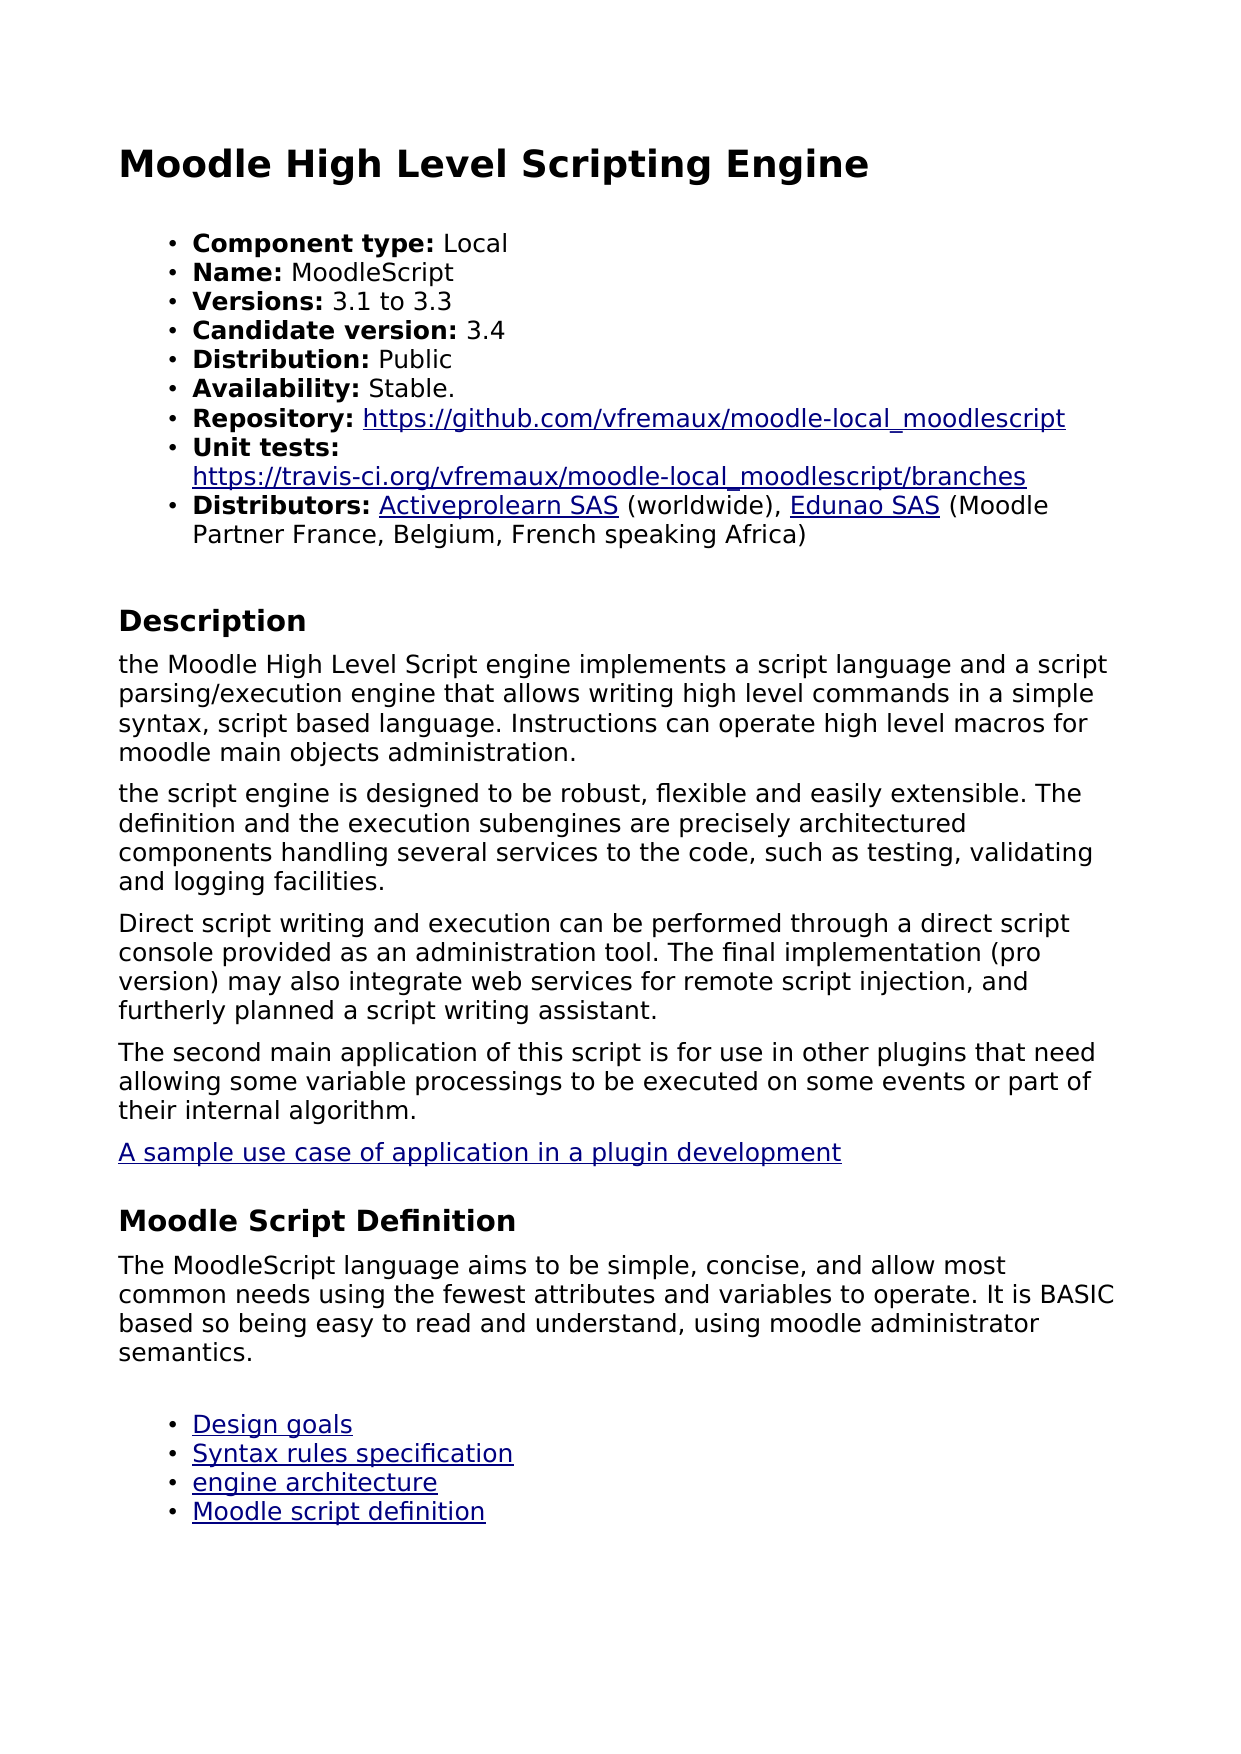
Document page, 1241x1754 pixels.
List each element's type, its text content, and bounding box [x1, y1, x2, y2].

subtitle Moodle High Level Scripting Engine [118, 143, 1122, 187]
text A sample use case of application in a plugin development [118, 1138, 1122, 1167]
list Syntax rules specification [177, 1439, 1122, 1468]
list Name: MoodleScript [177, 258, 1122, 287]
subtitle Moodle Script Definition [118, 1205, 1122, 1239]
list Availability: Stable. [177, 374, 1122, 404]
list Unit tests: https://travis-ci.org/vfremaux/moodle-local_moodlescript/branches [177, 433, 1122, 491]
list engine architecture [177, 1468, 1122, 1497]
list Moodle script definition [177, 1497, 1122, 1526]
list Distribution: Public [177, 345, 1122, 374]
list Versions: 3.1 to 3.3 [177, 287, 1122, 316]
subtitle Description [118, 604, 1122, 638]
list Design goals [177, 1410, 1122, 1439]
list Component type: Local [177, 229, 1122, 258]
list Repository: https://github.com/vfremaux/moodle-local_moodlescript [177, 404, 1122, 433]
text the Moodle High Level Script engine implements a script language and a script parsing/execution engine that allows writing high level commands in a simple syntax, script based language. Instructions can operate high level macros for moodle main objects administration. [118, 651, 1122, 767]
text the script engine is designed to be robust, flexible and easily extensible. The definition and the execution subengines are precisely architectured components handling several services to the code, such as testing, validating and logging facilities. [118, 780, 1122, 896]
text Direct script writing and execution can be performed through a direct script console provided as an administration tool. The final implementation (pro version) may also integrate web services for remote script injection, and furtherly planned a script writing assistant. [118, 909, 1122, 1026]
text The MoodleScript language aims to be simple, concise, and allow most common needs using the fewest attributes and variables to operate. It is BASIC based so being easy to read and understand, using moodle administrator semantics. [118, 1251, 1122, 1368]
list Candidate version: 3.4 [177, 316, 1122, 345]
list Distributors: Activeprolearn SAS (worldwide), Edunao SAS (Moodle Partner France, Belgium, French speaking Africa) [177, 491, 1122, 549]
text The second main application of this script is for use in other plugins that need allowing some variable processings to be executed on some events or part of their internal algorithm. [118, 1038, 1122, 1126]
